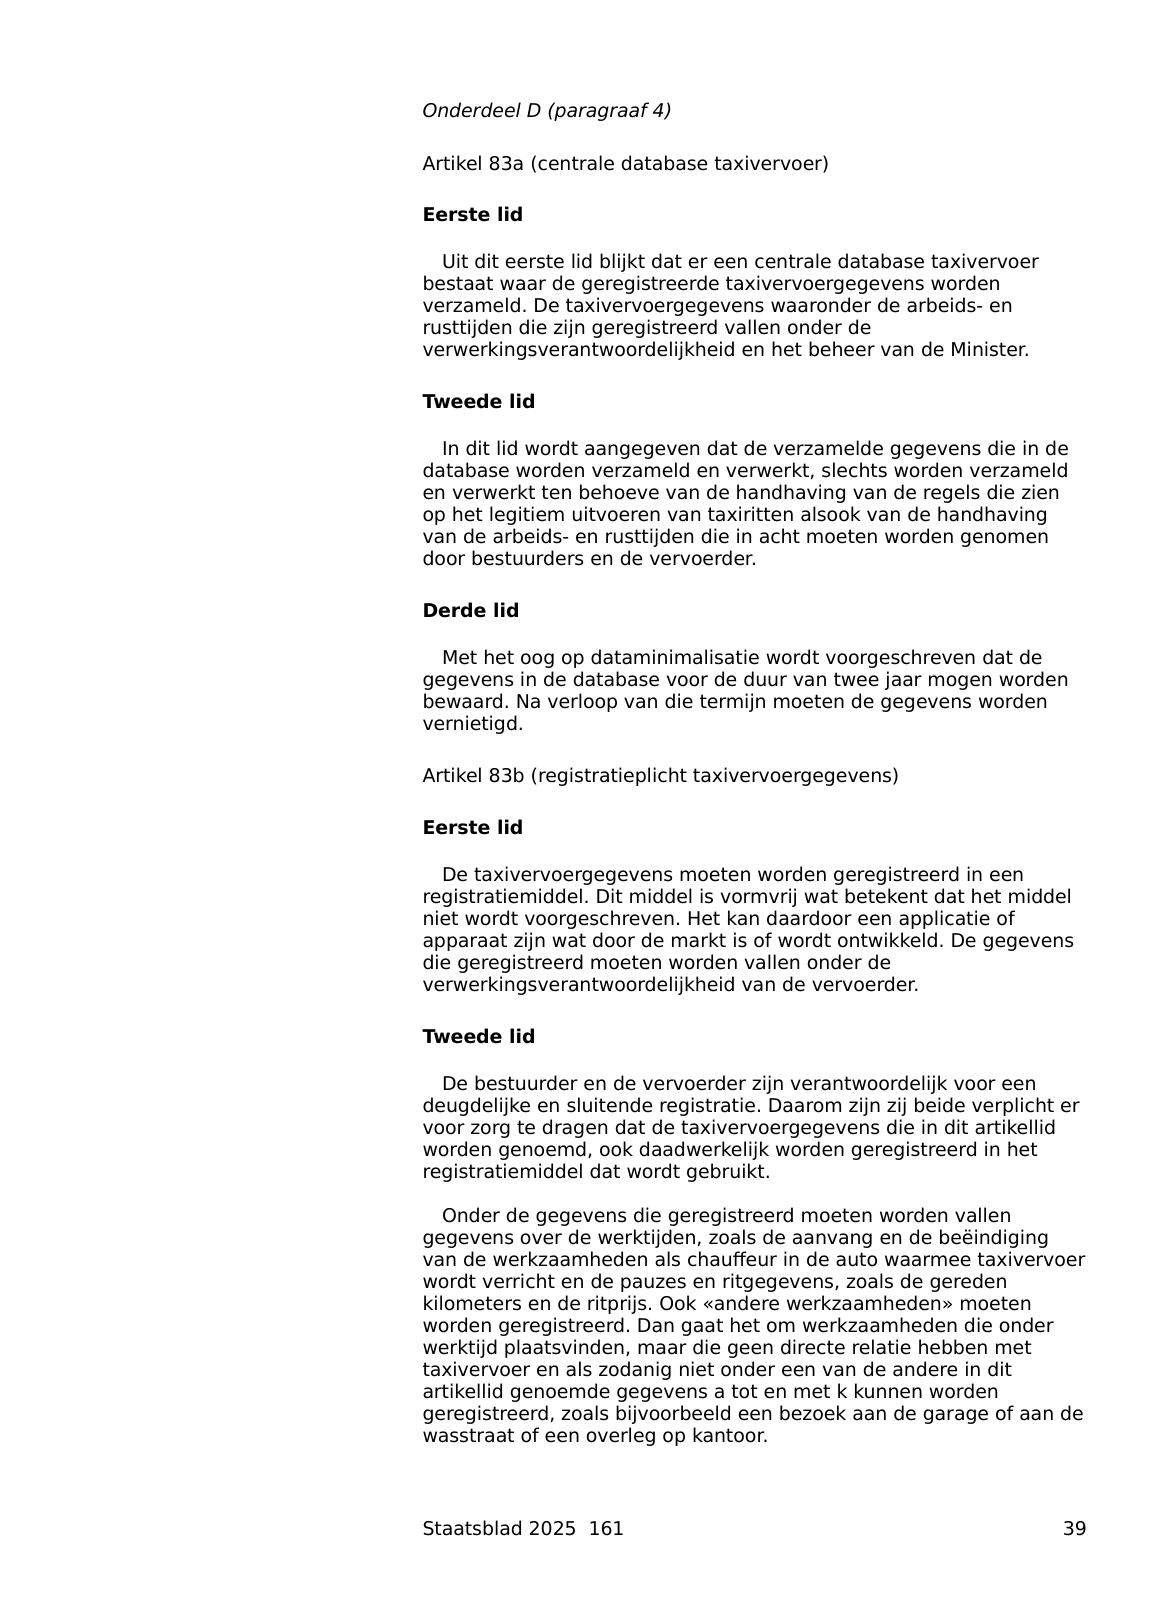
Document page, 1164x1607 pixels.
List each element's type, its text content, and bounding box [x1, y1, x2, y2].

text De bestuurder en de vervoerder zijn verantwoordelijk voor een deugdelijke en sluitende registratie. Daarom zijn zij beide verplicht er voor zorg te dragen dat de taxivervoergegevens die in dit artikellid worden genoemd, ook daadwerkelijk worden geregistreerd in het registratiemiddel dat wordt gebruikt. [422, 1073, 1087, 1183]
subtitle Eerste lid [422, 204, 1087, 226]
subtitle Artikel 83b (registratieplicht taxivervoergegevens) [422, 765, 1087, 787]
text Met het oog op dataminimalisatie wordt voorgeschreven dat de gegevens in de database voor de duur van twee jaar mogen worden bewaard. Na verloop van die termijn moeten de gegevens worden vernietigd. [422, 647, 1087, 735]
subtitle Onderdeel D (paragraaf 4) [422, 100, 1087, 122]
subtitle Artikel 83a (centrale database taxivervoer) [422, 152, 1087, 174]
text Onder de gegevens die geregistreerd moeten worden vallen gegevens over de werktijden, zoals de aanvang en de beëindiging van de werkzaamheden als chauffeur in de auto waarmee taxivervoer wordt verricht en de pauzes en ritgegevens, zoals de gereden kilometers en de ritprijs. Ook «andere werkzaamheden» moeten worden geregistreerd. Dan gaat het om werkzaamheden die onder werktijd plaatsvinden, maar die geen directe relatie hebben met taxivervoer en als zodanig niet onder een van de andere in dit artikellid genoemde gegevens a tot en met k kunnen worden geregistreerd, zoals bijvoorbeeld een bezoek aan de garage of aan de wasstraat of een overleg op kantoor. [422, 1205, 1087, 1447]
subtitle Tweede lid [422, 1026, 1087, 1048]
subtitle Derde lid [422, 600, 1087, 622]
text De taxivervoergegevens moeten worden geregistreerd in een registratiemiddel. Dit middel is vormvrij wat betekent dat het middel niet wordt voorgeschreven. Het kan daardoor een applicatie of apparaat zijn wat door de markt is of wordt ontwikkeld. De gegevens die geregistreerd moeten worden vallen onder de verwerkingsverantwoordelijkheid van de vervoerder. [422, 864, 1087, 996]
subtitle Eerste lid [422, 817, 1087, 839]
subtitle Tweede lid [422, 391, 1087, 413]
text In dit lid wordt aangegeven dat de verzamelde gegevens die in de database worden verzameld en verwerkt, slechts worden verzameld en verwerkt ten behoeve van de handhaving van de regels die zien op het legitiem uitvoeren van taxiritten alsook van de handhaving van de arbeids- en rusttijden die in acht moeten worden genomen door bestuurders en de vervoerder. [422, 438, 1087, 570]
text Uit dit eerste lid blijkt dat er een centrale database taxivervoer bestaat waar de geregistreerde taxivervoergegevens worden verzameld. De taxivervoergegevens waaronder de arbeids- en rusttijden die zijn geregistreerd vallen onder de verwerkingsverantwoordelijkheid en het beheer van de Minister. [422, 251, 1087, 361]
